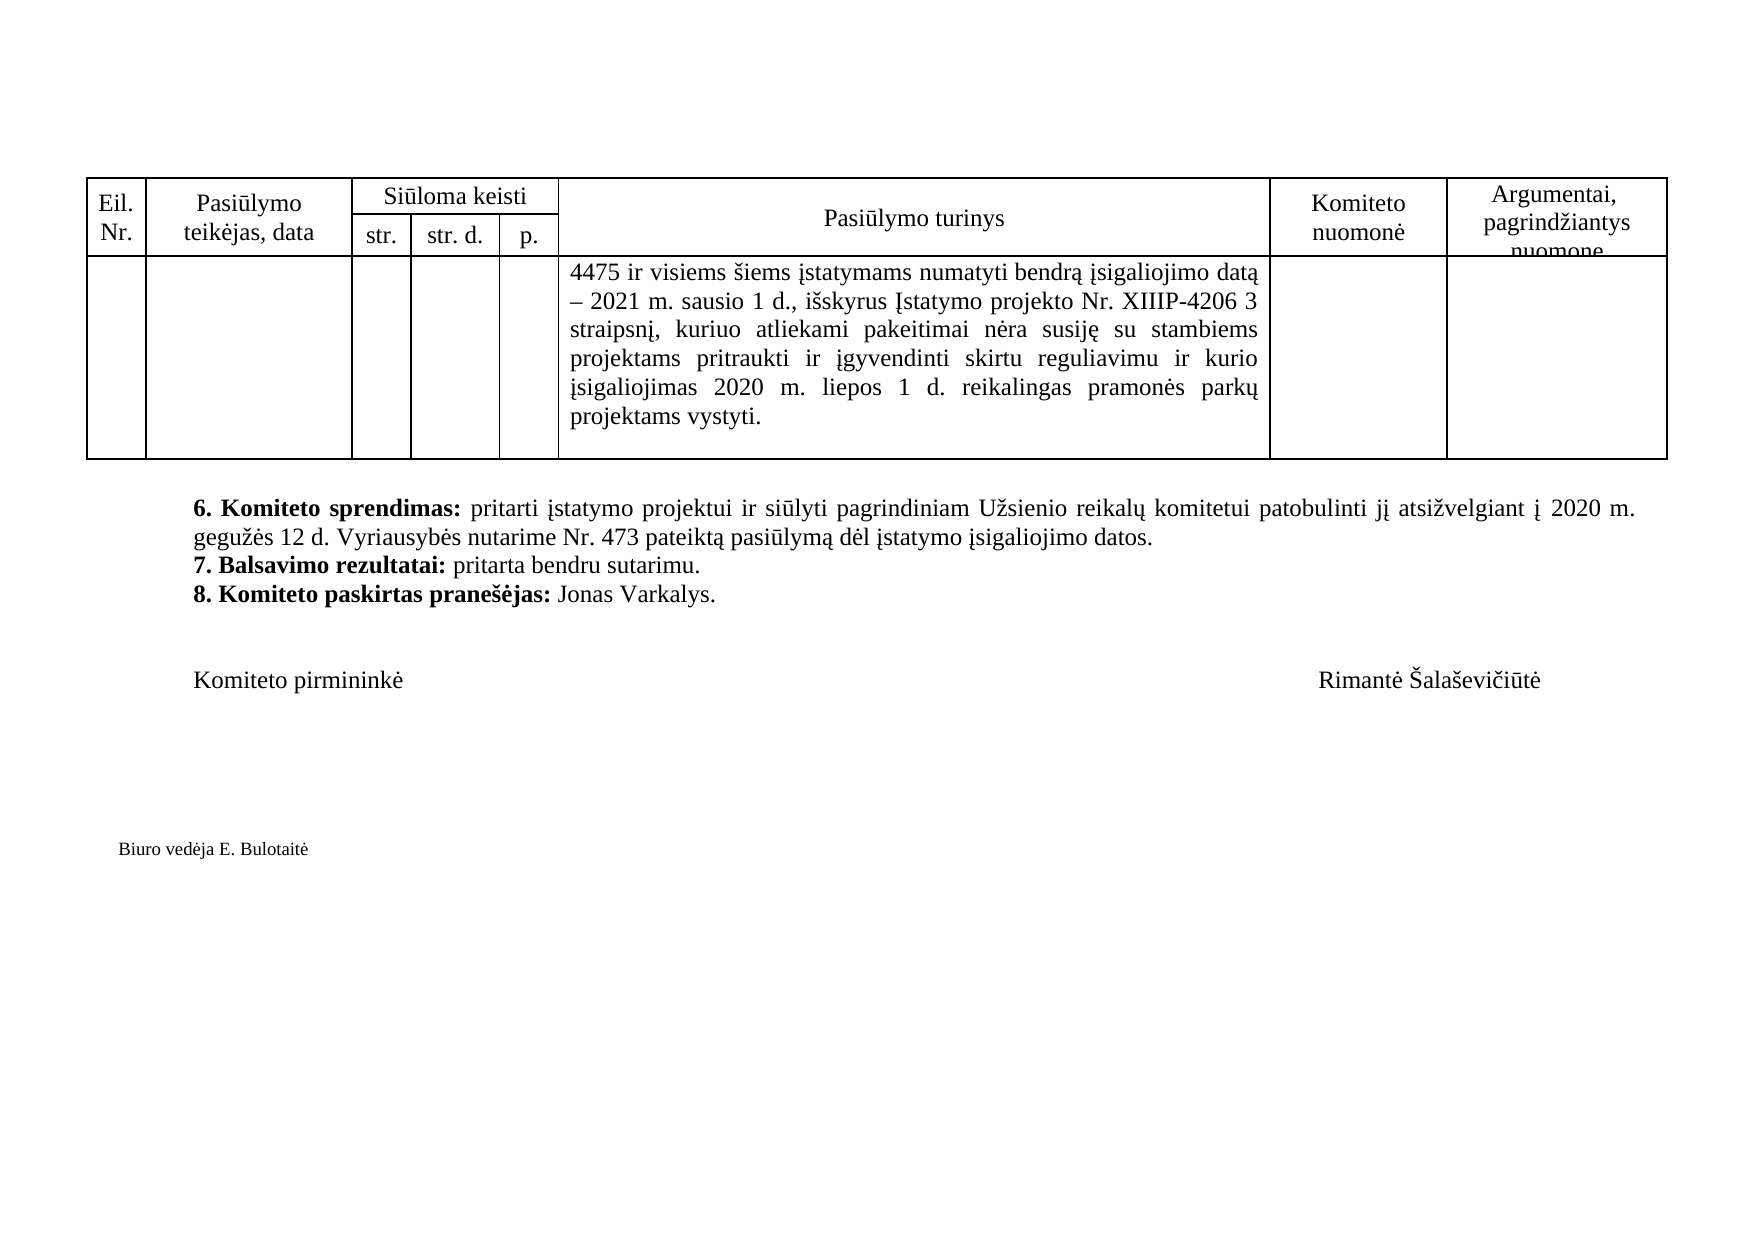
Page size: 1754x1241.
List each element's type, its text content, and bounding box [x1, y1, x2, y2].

table_cell [353, 257, 410, 458]
text 6. Komiteto sprendimas: pritarti įstatymo projektui ir siūlyti pagrindiniam Užsienio reikalų komitetui patobulinti jį atsižvelgiant į 2020 m. gegužės 12 d. Vyriausybės nutarime Nr. 473 pateiktą pasiūlymą dėl įstatymo įsigaliojimo datos. [193, 493, 1635, 550]
text Komiteto pirmininkė Rimantė Šalaševičiūtė [118, 665, 1635, 694]
table_cell p. [500, 215, 558, 255]
table_cell str. d. [412, 215, 499, 255]
table_cell 4475 ir visiems šiems įstatymams numatyti bendrą įsigaliojimo datą – 2021 m. sausio 1 d., išskyrus Įstatymo projekto Nr. XIIIP-4206 3 straipsnį, kuriuo atliekami pakeitimai nėra susiję su stambiems projektams pritraukti ir įgyvendinti skirtu reguliavimu ir kurio įsigaliojimas 2020 m. liepos 1 d. reikalingas pramonės parkų projektams vystyti. [559, 257, 1269, 458]
table_cell [1448, 257, 1666, 458]
table_cell [88, 257, 145, 458]
table_header Eil. Nr. [88, 179, 145, 255]
table_cell [147, 257, 351, 458]
text Biuro vedėja E. Bulotaitė [118, 838, 1635, 859]
table_header Siūloma keisti [353, 179, 558, 213]
table_header Argumentai, pagrindžiantys nuomonę [1448, 179, 1666, 255]
table_cell [1271, 257, 1446, 458]
table_header Komiteto nuomonė [1271, 179, 1446, 255]
table_cell [412, 257, 499, 458]
table_cell str. [353, 215, 410, 255]
table_header Pasiūlymo teikėjas, data [147, 179, 351, 255]
table_cell [500, 257, 558, 458]
table_header Pasiūlymo turinys [559, 179, 1269, 255]
text 8. Komiteto paskirtas pranešėjas: Jonas Varkalys. [118, 579, 1635, 608]
text 7. Balsavimo rezultatai: pritarta bendru sutarimu. [118, 550, 1635, 579]
